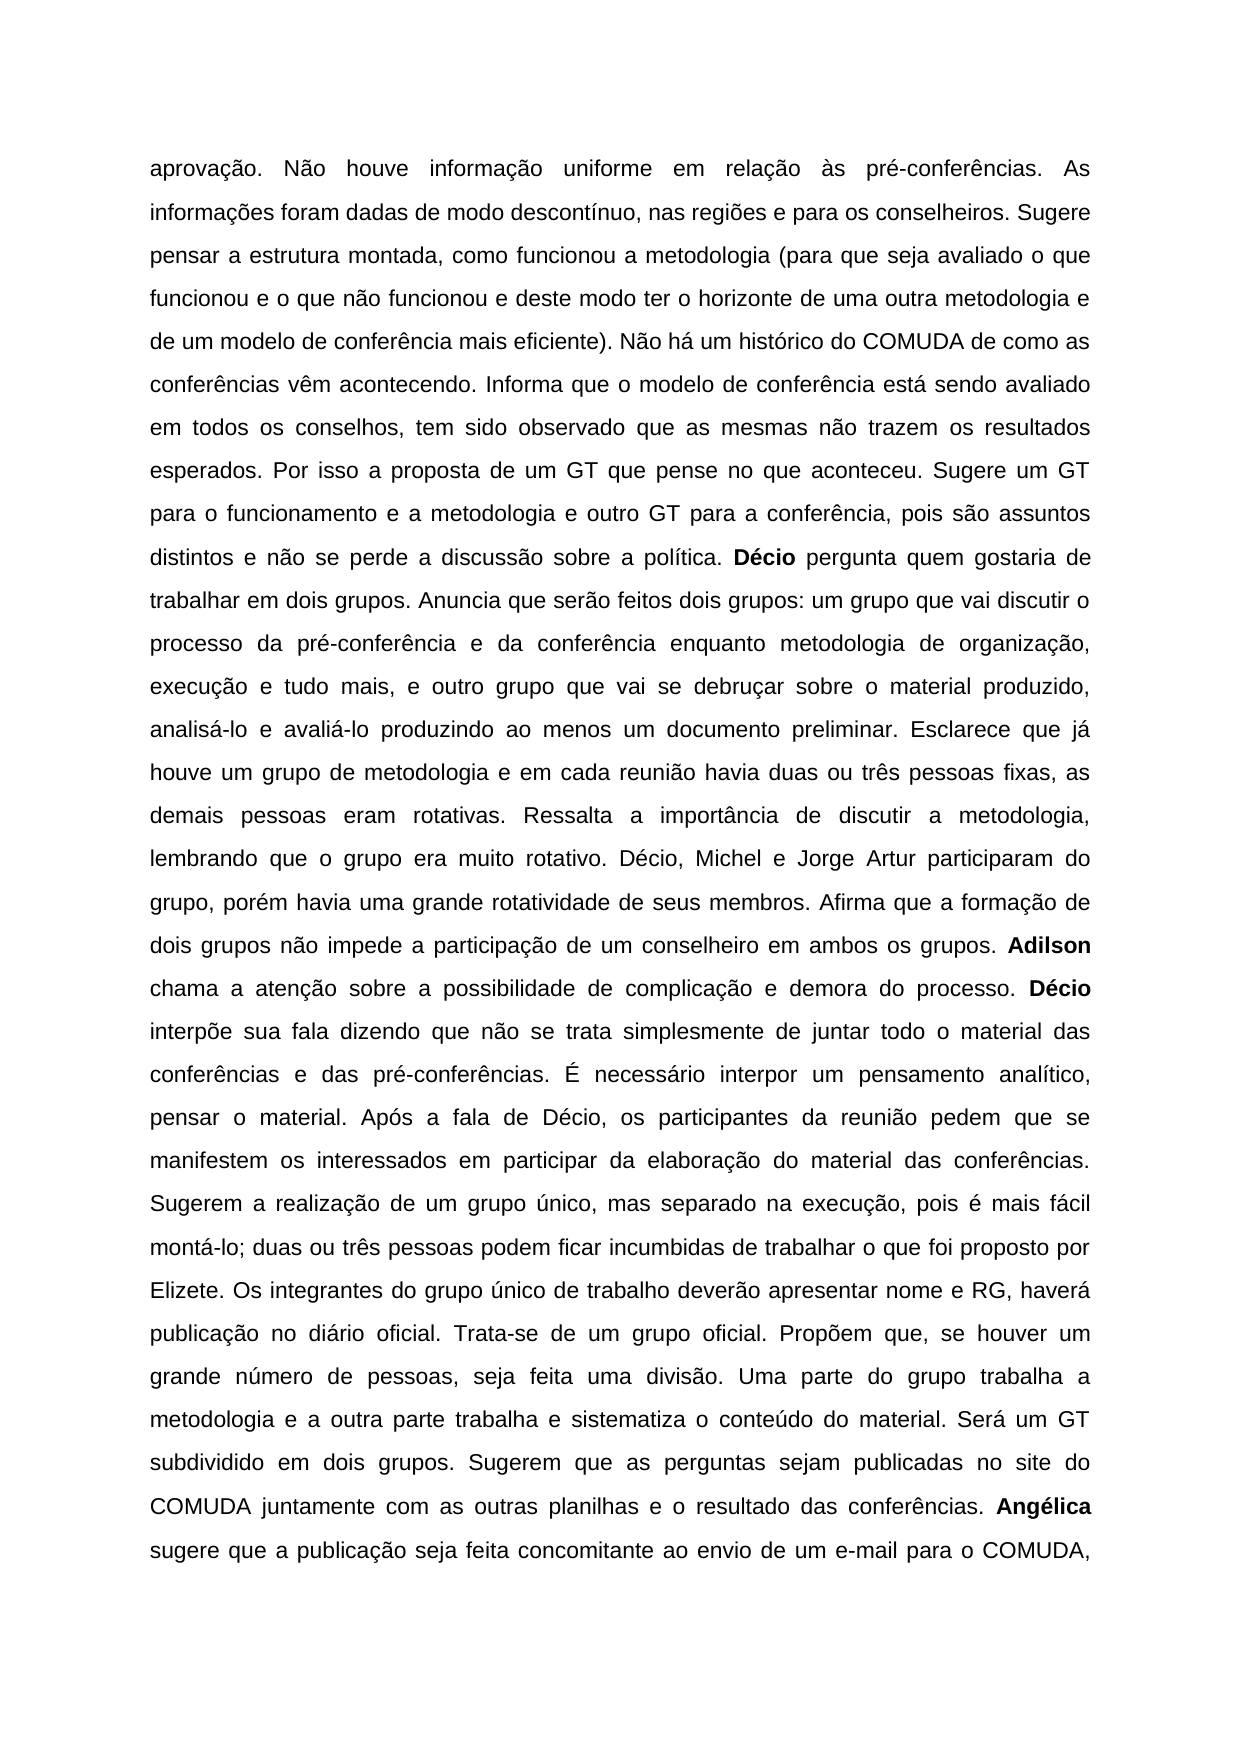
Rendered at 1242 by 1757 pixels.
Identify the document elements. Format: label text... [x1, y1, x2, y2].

text aprovação. Não houve informação uniforme em relação às pré-conferências. As informações foram dadas de modo descontínuo, nas regiões e para os conselheiros. Sugere pensar a estrutura montada, como funcionou a metodologia (para que seja avaliado o que funcionou e o que não funcionou e deste modo ter o horizonte de uma outra metodologia e de um modelo de conferência mais eficiente). Não há um histórico do COMUDA de como as conferências vêm acontecendo. Informa que o modelo de conferência está sendo avaliado em todos os conselhos, tem sido observado que as mesmas não trazem os resultados esperados. Por isso a proposta de um GT que pense no que aconteceu. Sugere um GT para o funcionamento e a metodologia e outro GT para a conferência, pois são assuntos distintos e não se perde a discussão sobre a política. Décio​ pergunta quem gostaria de trabalhar em dois grupos. Anuncia que serão feitos dois grupos: um grupo que vai discutir o processo da pré-conferência e da conferência enquanto metodologia de organização, execução e tudo mais, e outro grupo que vai se debruçar sobre o material produzido, analisá-lo e avaliá-lo produzindo ao menos um documento preliminar. Esclarece que já houve um grupo de metodologia e em cada reunião havia duas ou três pessoas fixas, as demais pessoas eram rotativas. Ressalta a importância de discutir a metodologia, lembrando que o grupo era muito rotativo. Décio, Michel e Jorge Artur participaram do grupo, porém havia uma grande rotatividade de seus membros. Afirma que a formação de dois grupos não impede a participação de um conselheiro em ambos os grupos. Adilson​ chama a atenção sobre a possibilidade de complicação e demora do processo. Décio​ interpõe sua fala dizendo que não se trata simplesmente de juntar todo o material das conferências e das pré-conferências. É necessário interpor um pensamento analítico, pensar o material. Após a fala de Décio, os participantes da reunião pedem que se manifestem os interessados em participar da elaboração do material das conferências. Sugerem a realização de um grupo único, mas separado na execução, pois é mais fácil montá-lo; duas ou três pessoas podem ficar incumbidas de trabalhar o que foi proposto por Elizete. Os integrantes do grupo único de trabalho deverão apresentar nome e RG, haverá publicação no diário oficial. Trata-se de um grupo oficial. Propõem que, se houver um grande número de pessoas, seja feita uma divisão. Uma parte do grupo trabalha a metodologia e a outra parte trabalha e sistematiza o conteúdo do material. Será um GT subdividido em dois grupos. Sugerem que as perguntas sejam publicadas no site do COMUDA juntamente com as outras planilhas e o resultado das conferências. Angélica​ sugere que a publicação seja feita concomitante ao envio de um e-mail para o COMUDA, [149, 155, 1091, 1563]
